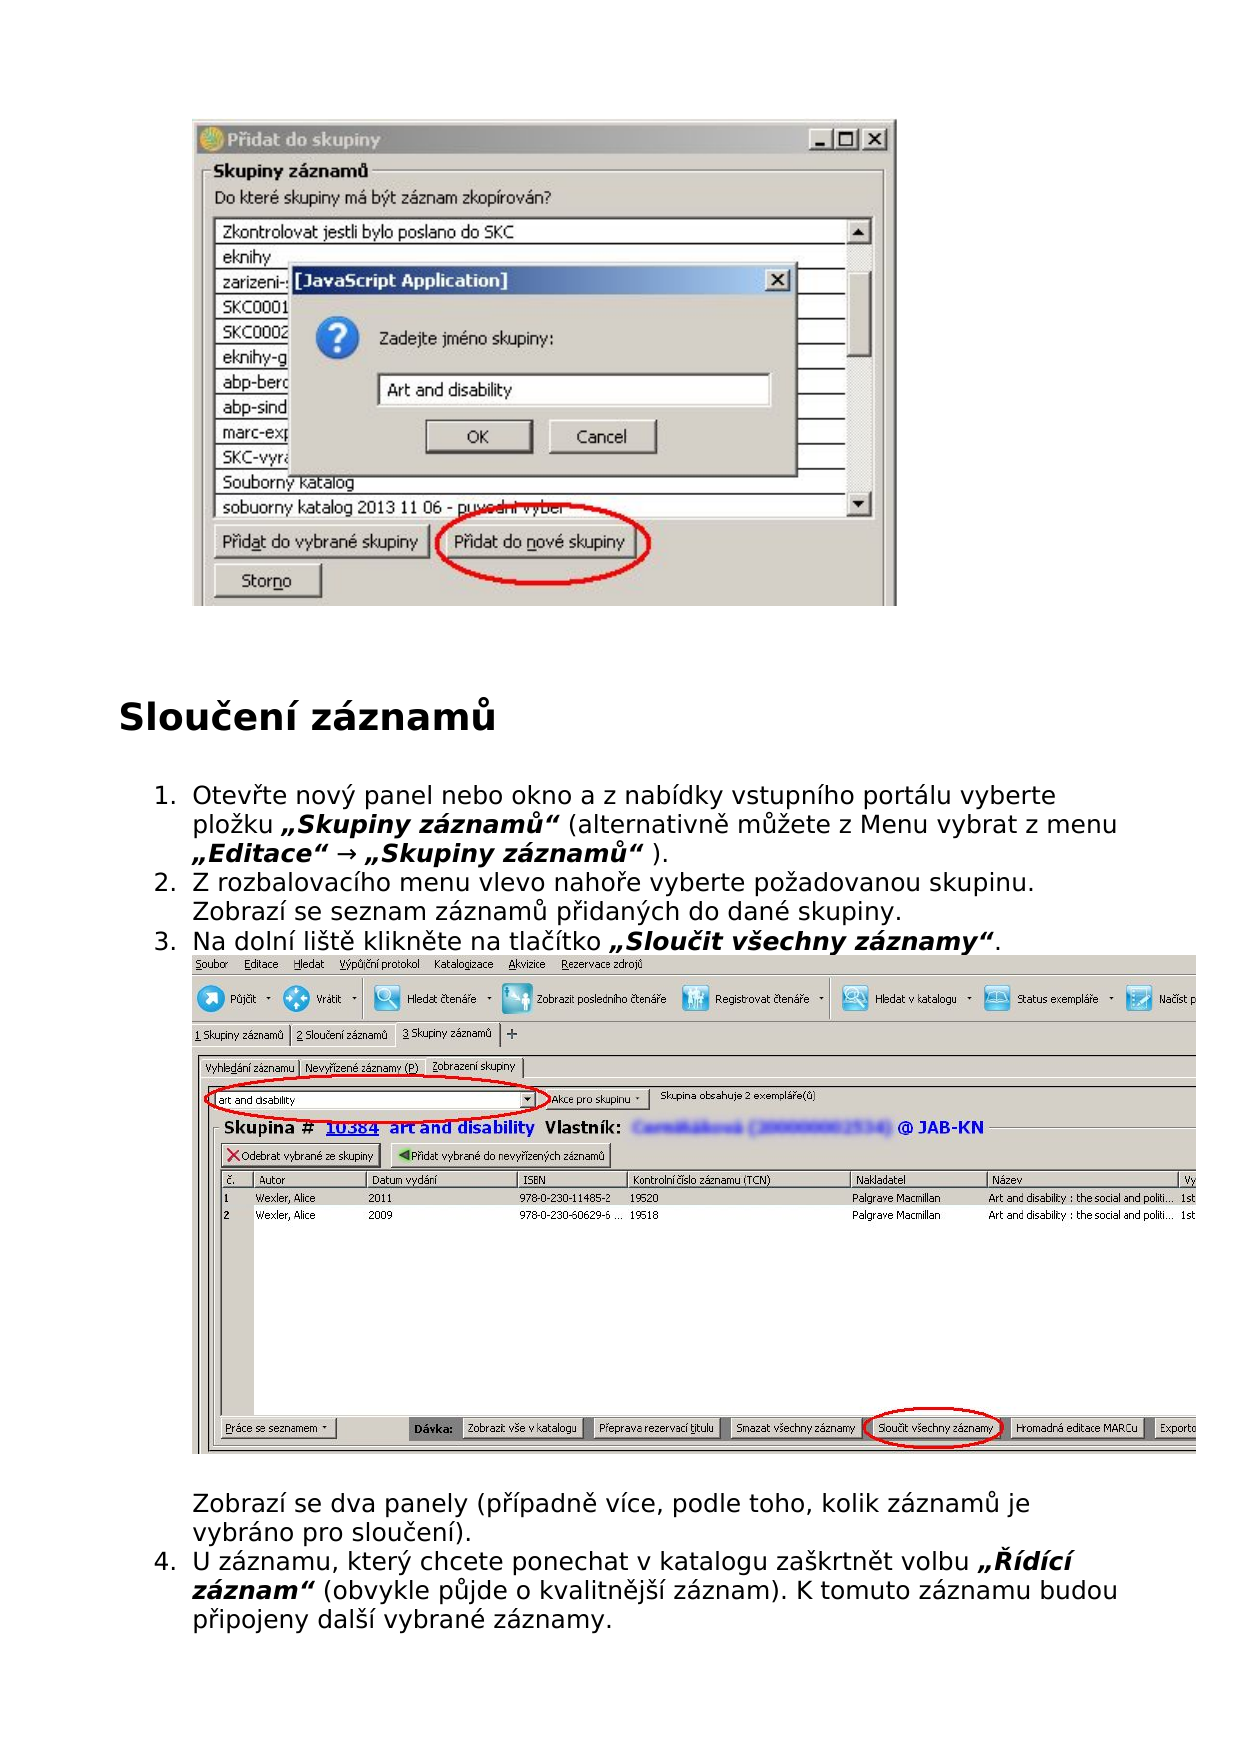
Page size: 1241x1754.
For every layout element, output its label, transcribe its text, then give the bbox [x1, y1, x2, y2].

subtitle Sloučení záznamů [118, 695, 1122, 739]
picture [192, 118, 897, 606]
list Na dolní liště klikněte na tlačítko „Sloučit všechny záznamy“. Zobrazí se dva panely (případně více, podle toho, kolik záznamů je vybráno pro sloučení). [177, 927, 1122, 1547]
list [177, 118, 1122, 641]
list Z rozbalovacího menu vlevo nahoře vyberte požadovanou skupinu. Zobrazí se seznam záznamů přidaných do dané skupiny. [177, 868, 1122, 927]
list U záznamu, který chcete ponechat v katalogu zaškrtnět volbu „Řídící záznam“ (obvykle půjde o kvalitnější záznam). K tomuto záznamu budou připojeny další vybrané záznamy. [177, 1547, 1122, 1635]
picture [192, 955, 1196, 1454]
list Otevřte nový panel nebo okno a z nabídky vstupního portálu vyberte pložku „Skupiny záznamů“ (alternativně můžete z Menu vybrat z menu „Editace“ → „Skupiny záznamů“ ). [177, 781, 1122, 868]
